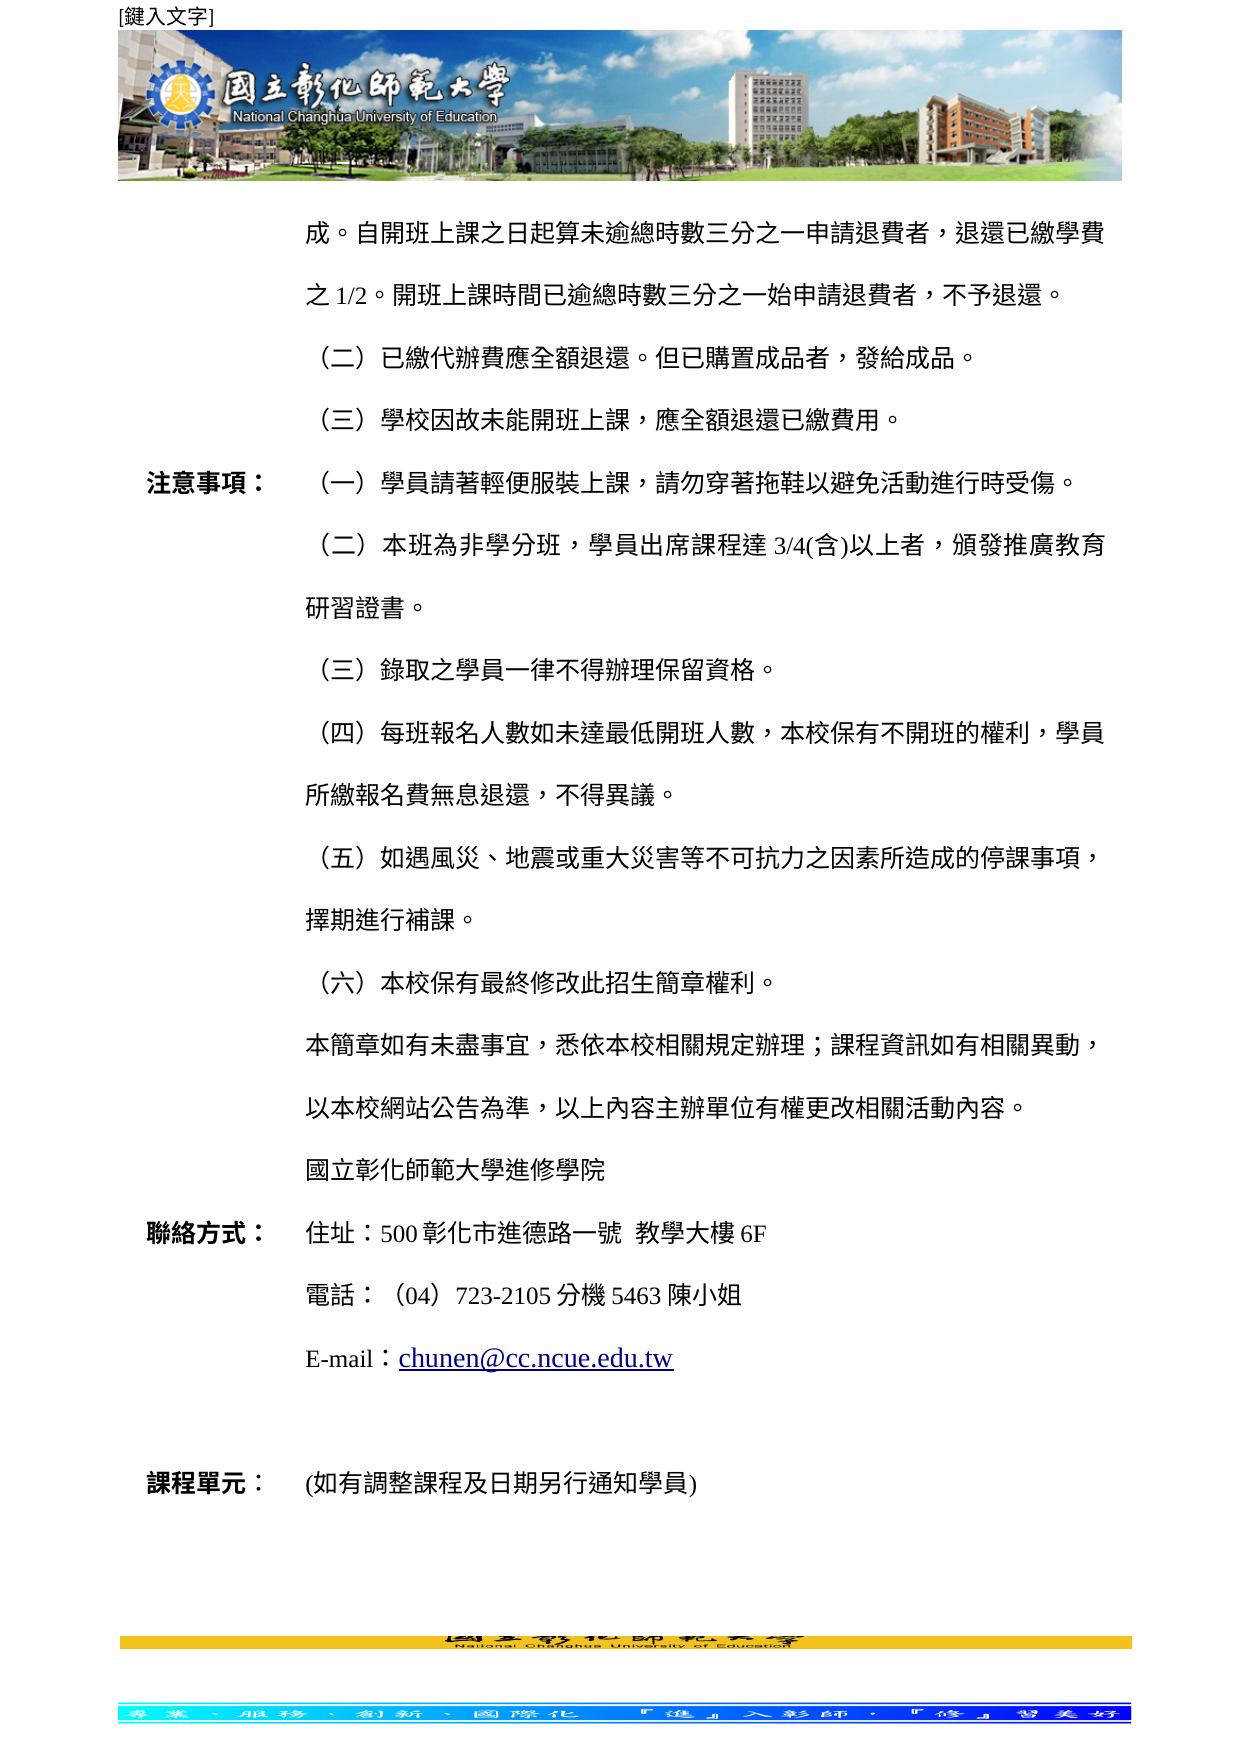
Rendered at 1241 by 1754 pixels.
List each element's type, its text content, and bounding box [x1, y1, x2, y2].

table_cell 成。自開班上課之日起算未逾總時數三分之一申請退費者，退還已繳學費之1/2。開班上課時間已逾總時數三分之一始申請退費者，不予退還。 （二）已繳代辦費應全額退還。但已購置成品者，發給成品。 （三）學校因故未能開班上課，應全額退還已繳費用。 [294, 190, 1117, 440]
table_cell (如有調整課程及日期另行通知學員) [294, 1440, 1117, 1565]
table_cell 聯絡方式： [123, 1127, 294, 1377]
table_cell [1106, 1377, 1117, 1440]
table_cell [123, 190, 294, 440]
table_cell 注意事項： [123, 440, 294, 1127]
table_cell 課程單元： [123, 1440, 294, 1565]
table_cell 國立彰化師範大學進修學院 住址：500彰化市進德路一號 教學大樓6F 電話：（04）723-2105分機5463 陳小姐 E-mail：chunen@cc.ncue.edu.tw [294, 1127, 1117, 1377]
table_cell [123, 1377, 294, 1440]
table_cell [294, 1377, 305, 1440]
table_cell （一）學員請著輕便服裝上課，請勿穿著拖鞋以避免活動進行時受傷。 （二）本班為非學分班，學員出席課程達3/4(含)以上者，頒發推廣教育研習證書。 （三）錄取之學員一律不得辦理保留資格。 （四）每班報名人數如未達最低開班人數，本校保有不開班的權利，學員 所繳報名費無息退還，不得異議。 （五）如遇風災、地震或重大災害等不可抗力之因素所造成的停課事項， 擇期進行補課。 （六）本校保有最終修改此招生簡章權利。 本簡章如有未盡事宜，悉依本校相關規定辦理；課程資訊如有相關異動，以本校網站公告為準，以上內容主辦單位有權更改相關活動內容。 [294, 440, 1117, 1127]
